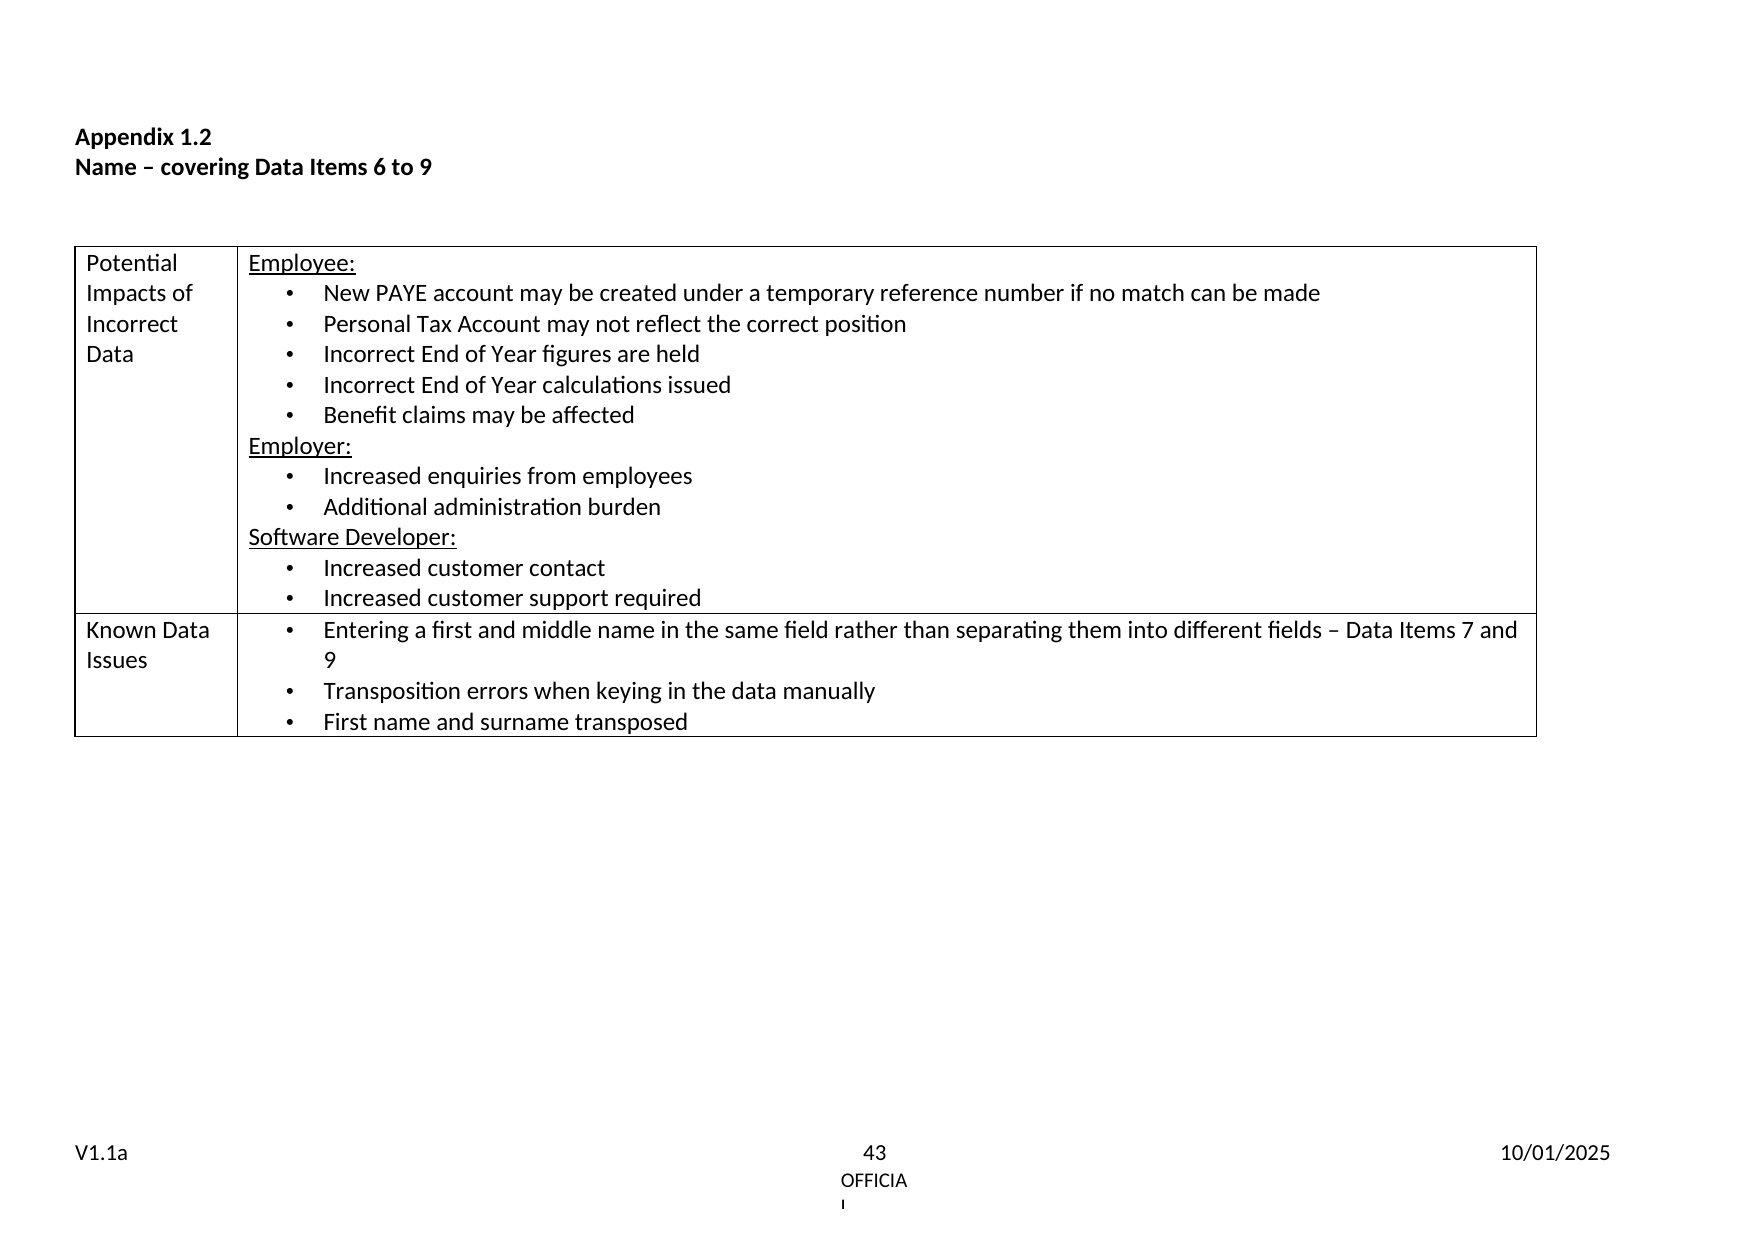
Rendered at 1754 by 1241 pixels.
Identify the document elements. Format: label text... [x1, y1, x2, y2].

table_cell Entering a first and middle name in the same field rather than separating them into different fields – Data Items 7 and 9 Transposition errors when keying in the data manually First name and surname transposed [238, 614, 1536, 736]
table_cell Known Data Issues [76, 614, 237, 736]
table_header Employee: New PAYE account may be created under a temporary reference number if no match can be made Personal Tax Account may not reflect the correct position Incorrect End of Year figures are held Incorrect End of Year calculations issued Benefit claims may be affected Employer: Increased enquiries from employees Additional administration burden Software Developer: Increased customer contact Increased customer support required [238, 247, 1536, 613]
table_header Potential Impacts of Incorrect Data [76, 247, 237, 613]
subtitle Appendix 1.2 Name – covering Data Items 6 to 9 [75, 121, 1679, 182]
